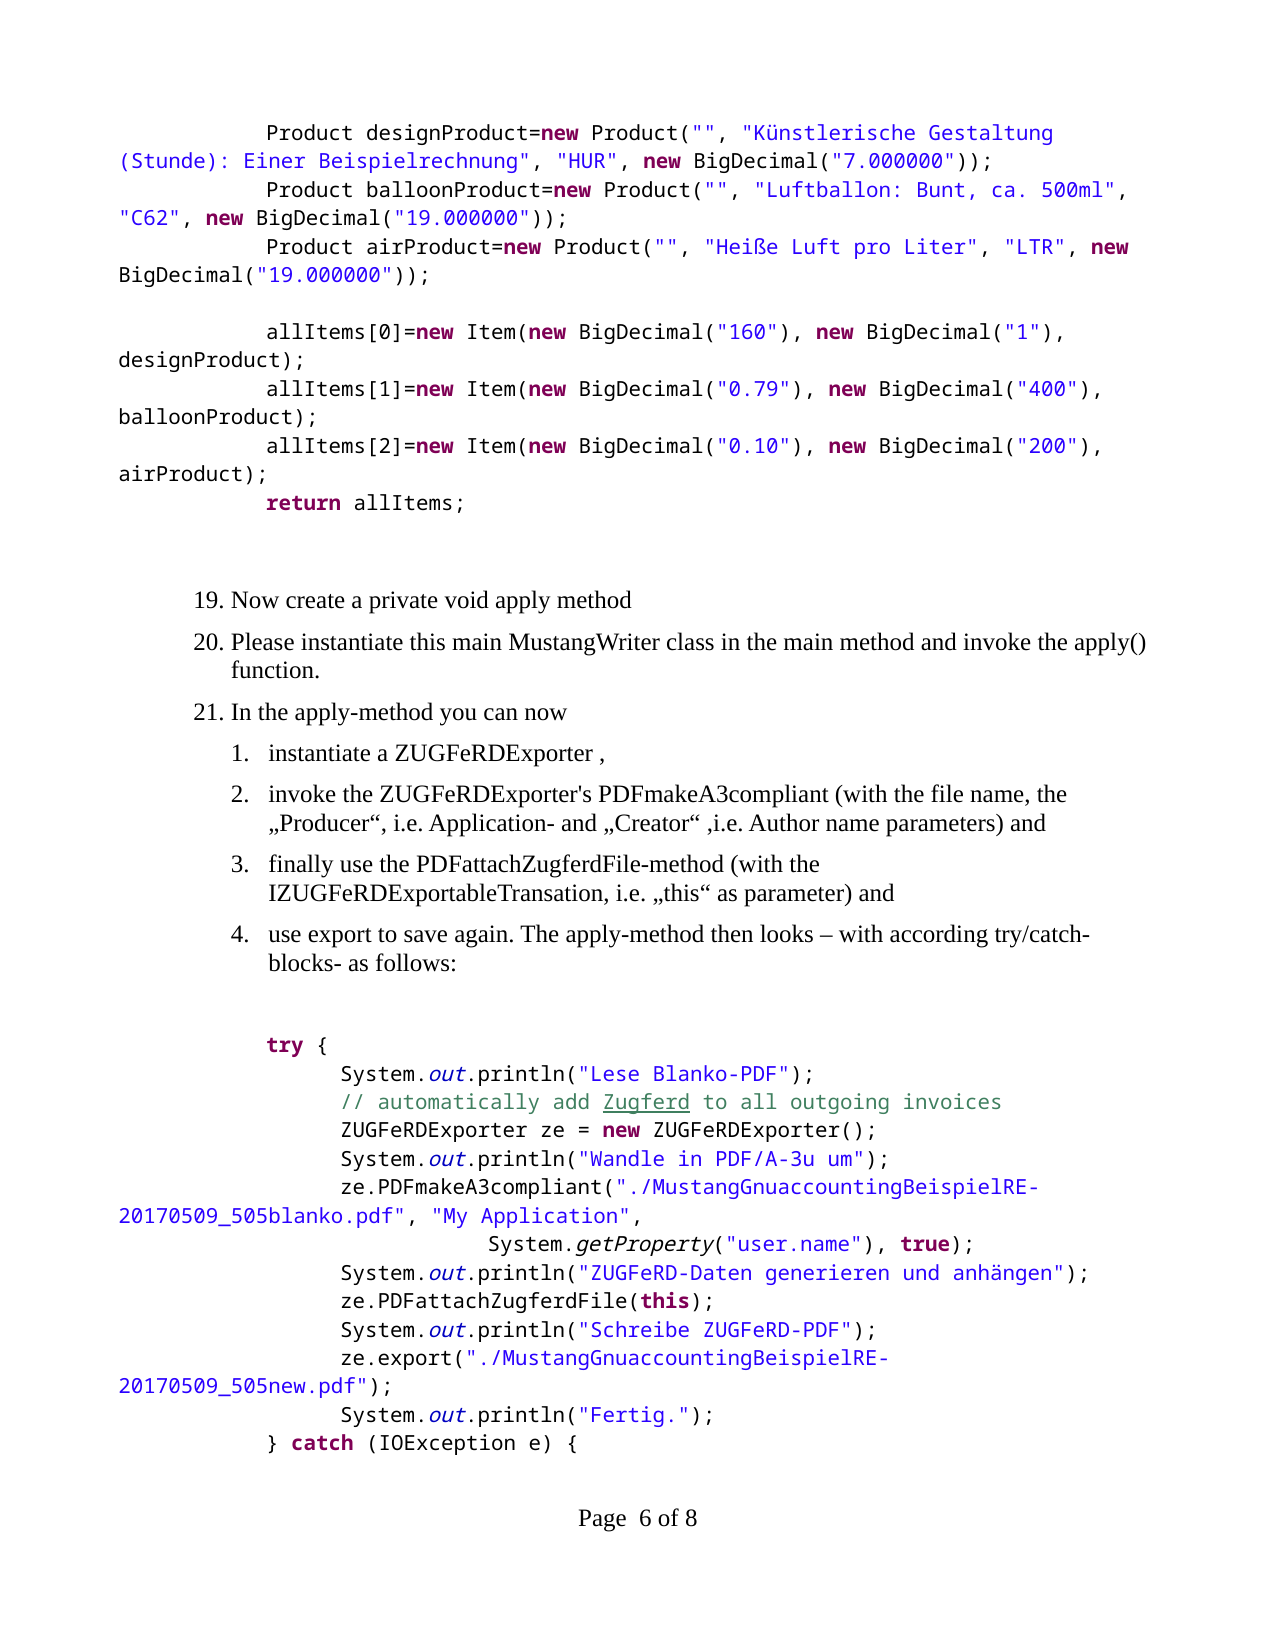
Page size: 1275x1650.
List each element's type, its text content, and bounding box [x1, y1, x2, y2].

text System.out.println("Lese Blanko-PDF"); [118, 1059, 1157, 1087]
text ze.PDFattachZugferdFile(this); [118, 1286, 1157, 1315]
text System.getProperty("user.name"), true); [118, 1229, 1157, 1258]
text ZUGFeRDExporter ze = new ZUGFeRDExporter(); [118, 1116, 1157, 1144]
text System.out.println("ZUGFeRD-Daten generieren und anhängen"); [118, 1258, 1157, 1286]
text return allItems; [118, 488, 1157, 516]
text ze.PDFmakeA3compliant("./MustangGnuaccountingBeispielRE-20170509_505blanko.pdf", "My Application", [118, 1172, 1157, 1229]
text System.out.println("Wandle in PDF/A-3u um"); [118, 1144, 1157, 1172]
list finally use the PDFattachZugferdFile-method (with the IZUGFeRDExportableTransation, i.e. „this“ as parameter) and [231, 849, 1157, 907]
text allItems[0]=new Item(new BigDecimal("160"), new BigDecimal("1"), designProduct); [118, 317, 1157, 374]
text Product designProduct=new Product("", "Künstlerische Gestaltung (Stunde): Einer Beispielrechnung", "HUR", new BigDecimal("7.000000")); [118, 118, 1157, 175]
list Please instantiate this main MustangWriter class in the main method and invoke the apply() function. [193, 627, 1157, 684]
text Product balloonProduct=new Product("", "Luftballon: Bunt, ca. 500ml", "C62", new BigDecimal("19.000000")); [118, 175, 1157, 232]
text System.out.println("Fertig."); [118, 1400, 1157, 1428]
text allItems[2]=new Item(new BigDecimal("0.10"), new BigDecimal("200"), airProduct); [118, 431, 1157, 488]
text // automatically add Zugferd to all outgoing invoices [118, 1087, 1157, 1116]
text allItems[1]=new Item(new BigDecimal("0.79"), new BigDecimal("400"), balloonProduct); [118, 374, 1157, 431]
list invoke the ZUGFeRDExporter's PDFmakeA3compliant (with the file name, the „Producer“, i.e. Application- and „Creator“ ,i.e. Author name parameters) and [231, 779, 1157, 837]
text ze.export("./MustangGnuaccountingBeispielRE-20170509_505new.pdf"); [118, 1343, 1157, 1400]
list Now create a private void apply method [193, 586, 1157, 614]
list use export to save again. The apply-method then looks – with according try/catch-blocks- as follows: [231, 919, 1157, 977]
text System.out.println("Schreibe ZUGFeRD-PDF"); [118, 1315, 1157, 1343]
text Product airProduct=new Product("", "Heiße Luft pro Liter", "LTR", new BigDecimal("19.000000")); [118, 232, 1157, 289]
list In the apply-method you can now [193, 697, 1157, 726]
text } catch (IOException e) { [118, 1428, 1157, 1457]
list instantiate a ZUGFeRDExporter , [231, 738, 1157, 767]
text try { [118, 1030, 1157, 1059]
